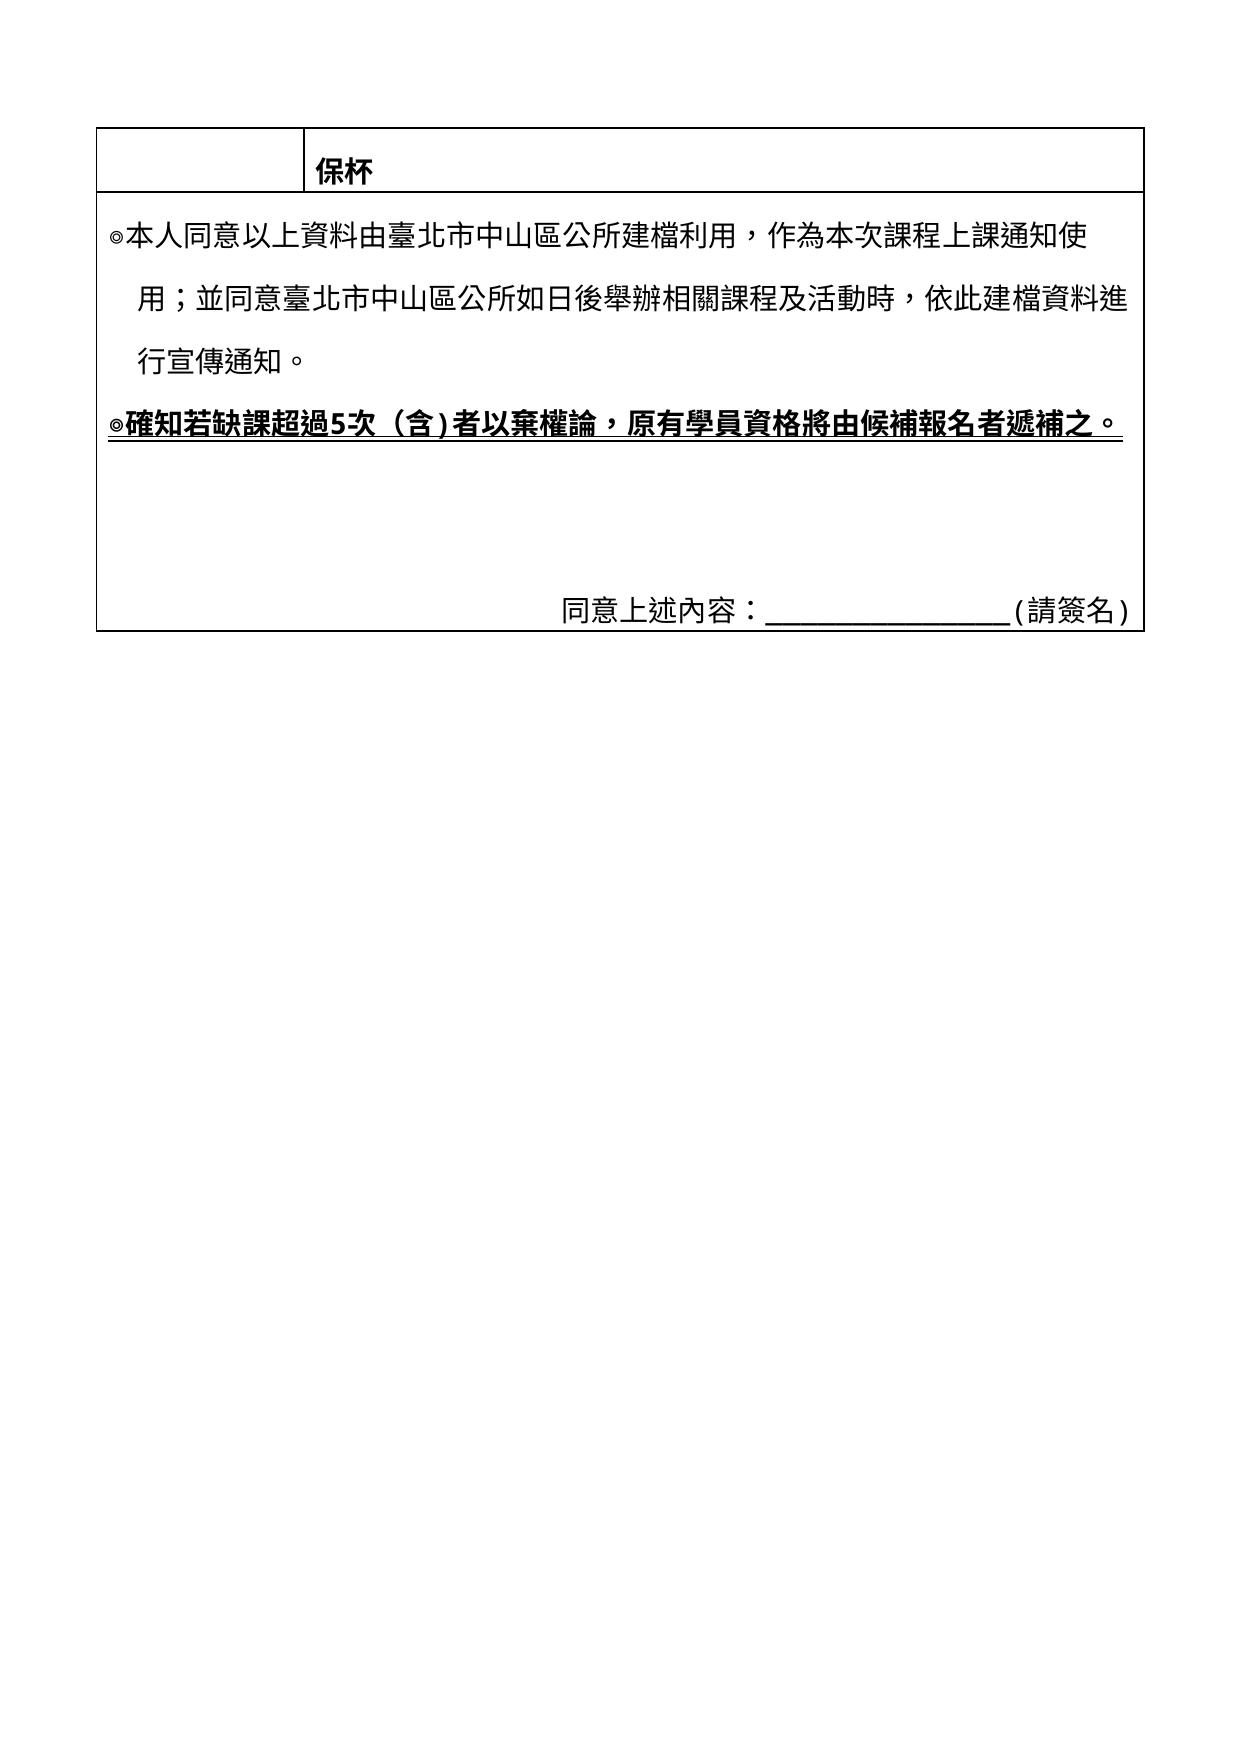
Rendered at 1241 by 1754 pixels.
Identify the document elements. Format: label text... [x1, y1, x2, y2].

table_cell ◎本人同意以上資料由臺北市中山區公所建檔利用，作為本次課程上課通知使用；並同意臺北市中山區公所如日後舉辦相關課程及活動時，依此建檔資料進行宣傳通知。 ◎確知若缺課超過5次（含)者以棄權論，原有學員資格將由候補報名者遞補之。 同意上述內容：______________(請簽名) [97, 193, 1143, 630]
table_cell [97, 129, 303, 191]
table_cell 保杯 [305, 129, 1143, 191]
